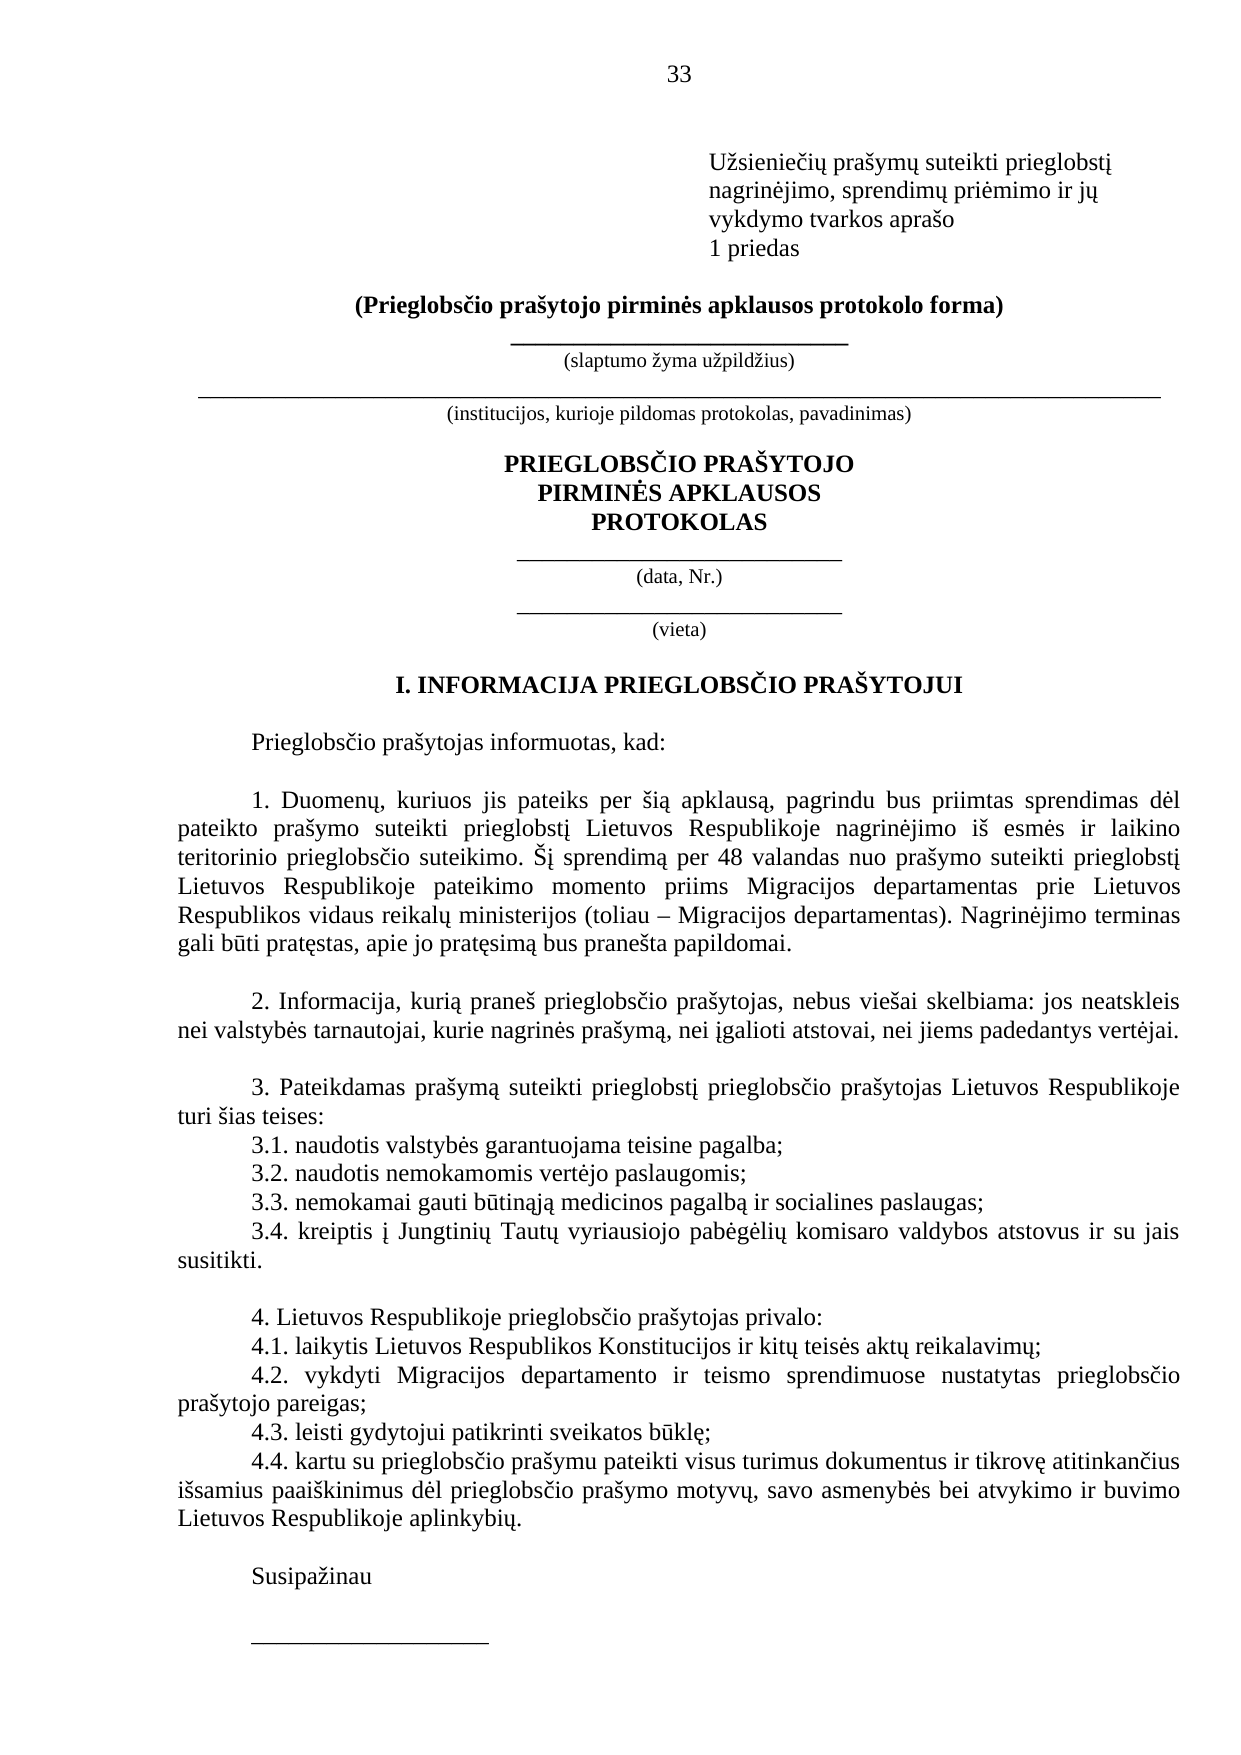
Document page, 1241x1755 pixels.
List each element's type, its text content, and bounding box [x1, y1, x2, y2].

text 4.4. kartu su prieglobsčio prašymu pateikti visus turimus dokumentus ir tikrovę atitinkančius išsamius paaiškinimus dėl prieglobsčio prašymo motyvų, savo asmenybės bei atvykimo ir buvimo Lietuvos Respublikoje aplinkybių. [177, 1446, 1181, 1532]
text vykdymo tvarkos aprašo [177, 204, 1181, 233]
text ___________________________ [177, 319, 1181, 348]
text (Prieglobsčio prašytojo pirminės apklausos protokolo forma) [177, 291, 1181, 319]
text 3.1. naudotis valstybės garantuojama teisine pagalba; [177, 1130, 1181, 1158]
text 4.3. leisti gydytojui patikrinti sveikatos būklę; [177, 1417, 1181, 1446]
text nagrinėjimo, sprendimų priėmimo ir jų [177, 176, 1181, 204]
text Susipažinau [177, 1561, 1181, 1590]
text 3.2. naudotis nemokamomis vertėjo paslaugomis; [177, 1158, 1181, 1187]
text PRIEGLOBSČIO PRAŠYTOJO [177, 449, 1181, 478]
text (slaptumo žyma užpildžius) [177, 348, 1181, 372]
text 1 priedas [177, 233, 1181, 262]
text (vieta) [177, 617, 1181, 641]
text __________________________ [177, 535, 1181, 564]
text (data, Nr.) [177, 564, 1181, 588]
text 4.2. vykdyti Migracijos departamento ir teismo sprendimuose nustatytas prieglobsčio prašytojo pareigas; [177, 1360, 1181, 1417]
text 1. Duomenų, kuriuos jis pateiks per šią apklausą, pagrindu bus priimtas sprendimas dėl pateikto prašymo suteikti prieglobstį Lietuvos Respublikoje nagrinėjimo iš esmės ir laikino teritorinio prieglobsčio suteikimo. Šį sprendimą per 48 valandas nuo prašymo suteikti prieglobstį Lietuvos Respublikoje pateikimo momento priims Migracijos departamentas prie Lietuvos Respublikos vidaus reikalų ministerijos (toliau – Migracijos departamentas). Nagrinėjimo terminas gali būti pratęstas, apie jo pratęsimą bus pranešta papildomai. [177, 785, 1181, 957]
text I. INFORMACIJA PRIEGLOBSČIO PRAŠYTOJUI [177, 670, 1181, 698]
text PIRMINĖS APKLAUSOS [177, 478, 1181, 507]
text 3. Pateikdamas prašymą suteikti prieglobstį prieglobsčio prašytojas Lietuvos Respublikoje turi šias teises: [177, 1072, 1181, 1130]
text __________________________ [177, 588, 1181, 617]
text ___________________ [177, 1618, 1181, 1647]
text _____________________________________________________________________________ [177, 372, 1181, 401]
text 4. Lietuvos Respublikoje prieglobsčio prašytojas privalo: [177, 1302, 1181, 1331]
text 4.1. laikytis Lietuvos Respublikos Konstitucijos ir kitų teisės aktų reikalavimų; [177, 1331, 1181, 1360]
text 3.3. nemokamai gauti būtinąją medicinos pagalbą ir socialines paslaugas; [177, 1187, 1181, 1216]
text 2. Informacija, kurią praneš prieglobsčio prašytojas, nebus viešai skelbiama: jos neatskleis nei valstybės tarnautojai, kurie nagrinės prašymą, nei įgalioti atstovai, nei jiems padedantys vertėjai. [177, 986, 1181, 1043]
text 3.4. kreiptis į Jungtinių Tautų vyriausiojo pabėgėlių komisaro valdybos atstovus ir su jais susitikti. [177, 1216, 1181, 1273]
text Užsieniečių prašymų suteikti prieglobstį [177, 147, 1181, 176]
text Prieglobsčio prašytojas informuotas, kad: [177, 727, 1181, 756]
text PROTOKOLAS [177, 507, 1181, 535]
text (institucijos, kurioje pildomas protokolas, pavadinimas) [177, 401, 1181, 425]
